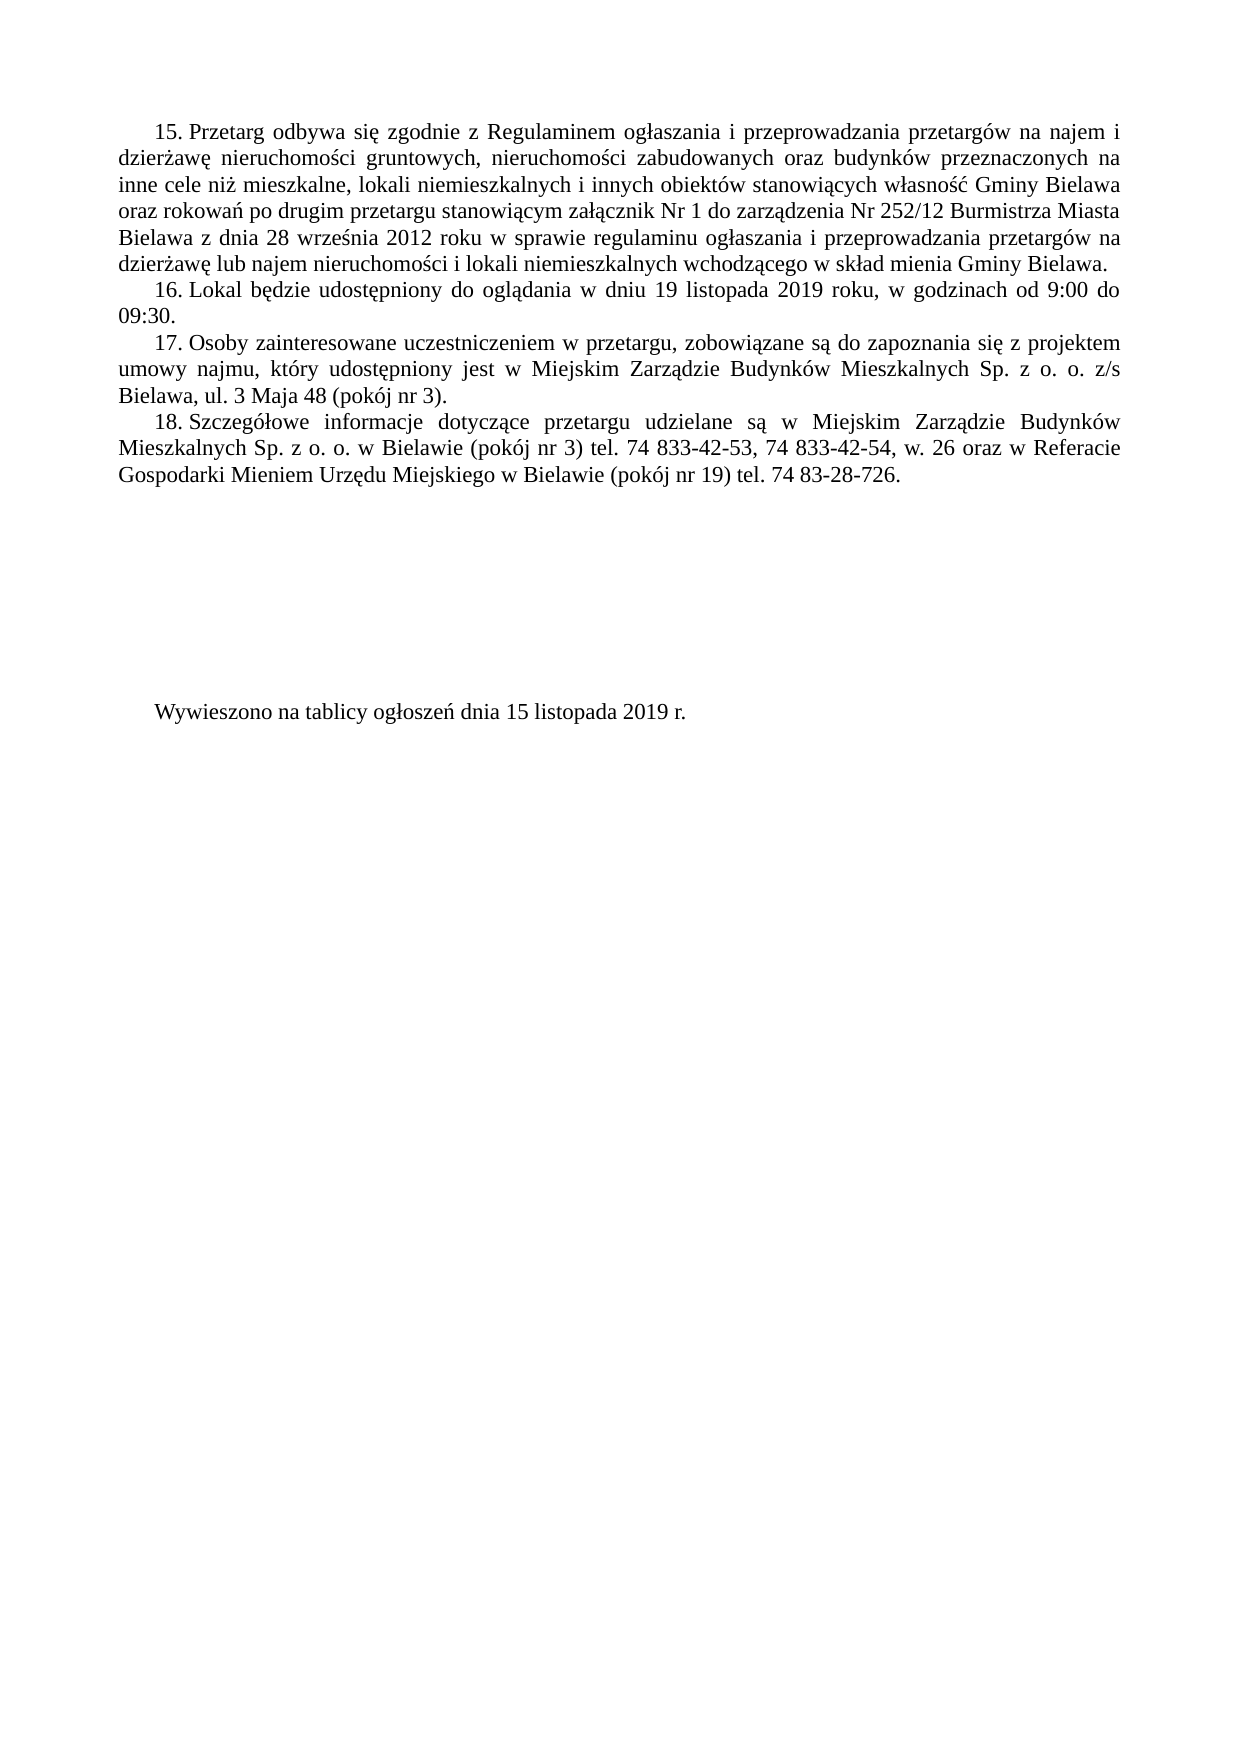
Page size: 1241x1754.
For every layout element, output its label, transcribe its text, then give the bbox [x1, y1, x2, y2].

text 16. Lokal będzie udostępniony do oglądania w dniu 19 listopada 2019 roku, w godzinach od 9:00 do 09:30. [118, 276, 1122, 329]
text Wywieszono na tablicy ogłoszeń dnia 15 listopada 2019 r. [118, 698, 1122, 724]
text 17. Osoby zainteresowane uczestniczeniem w przetargu, zobowiązane są do zapoznania się z projektem umowy najmu, który udostępniony jest w Miejskim Zarządzie Budynków Mieszkalnych Sp. z o. o. z/s Bielawa, ul. 3 Maja 48 (pokój nr 3). [118, 329, 1122, 408]
text 18. Szczegółowe informacje dotyczące przetargu udzielane są w Miejskim Zarządzie Budynków Mieszkalnych Sp. z o. o. w Bielawie (pokój nr 3) tel. 74 833-42-53, 74 833-42-54, w. 26 oraz w Referacie Gospodarki Mieniem Urzędu Miejskiego w Bielawie (pokój nr 19) tel. 74 83-28-726. [118, 408, 1122, 487]
text 15. Przetarg odbywa się zgodnie z Regulaminem ogłaszania i przeprowadzania przetargów na najem i dzierżawę nieruchomości gruntowych, nieruchomości zabudowanych oraz budynków przeznaczonych na inne cele niż mieszkalne, lokali niemieszkalnych i innych obiektów stanowiących własność Gminy Bielawa oraz rokowań po drugim przetargu stanowiącym załącznik Nr 1 do zarządzenia Nr 252/12 Burmistrza Miasta Bielawa z dnia 28 września 2012 roku w sprawie regulaminu ogłaszania i przeprowadzania przetargów na dzierżawę lub najem nieruchomości i lokali niemieszkalnych wchodzącego w skład mienia Gminy Bielawa. [118, 118, 1122, 276]
